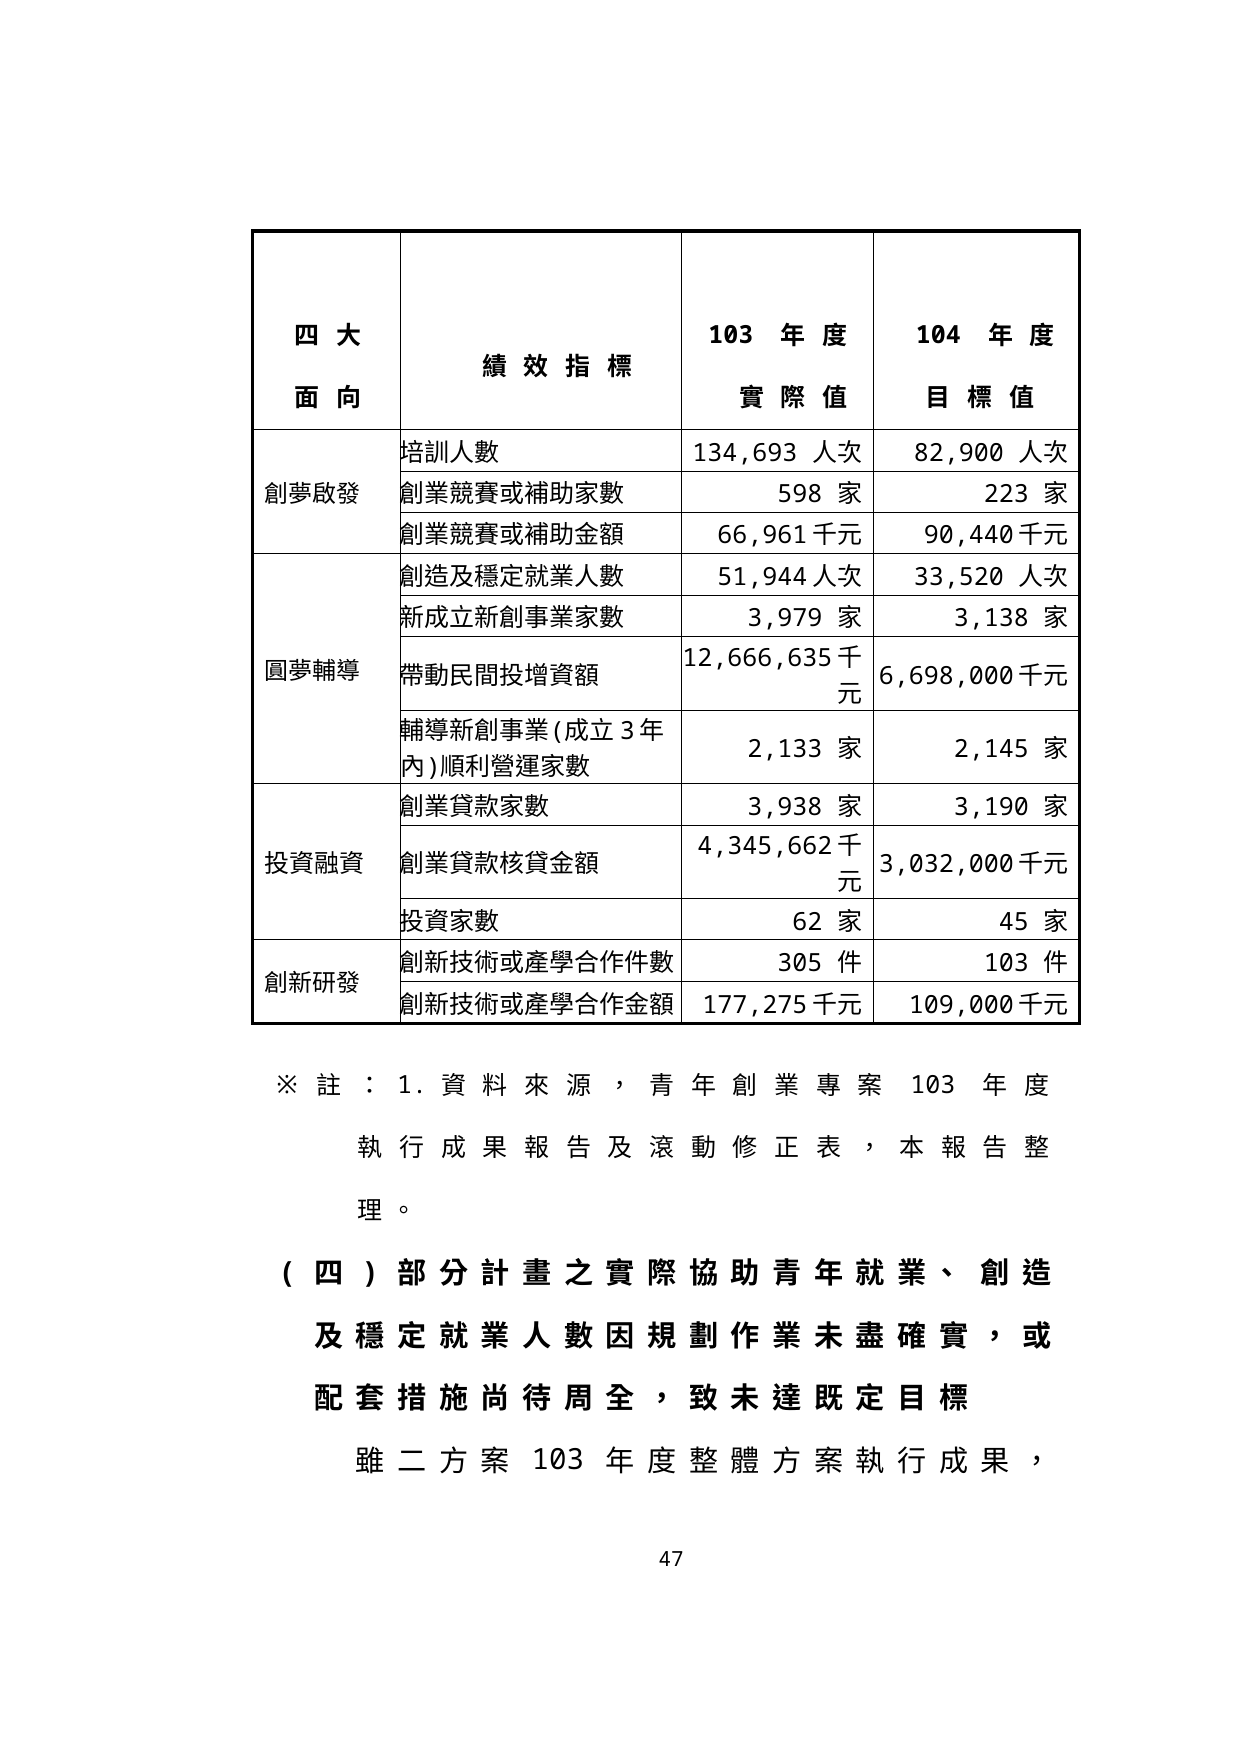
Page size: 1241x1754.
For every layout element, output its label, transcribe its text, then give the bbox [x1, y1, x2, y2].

table_cell 109,000千元 [874, 982, 1078, 1022]
table_header 104年度目標值 [874, 233, 1078, 429]
table_cell 創新技術或產學合作金額 [401, 982, 681, 1022]
table_cell 134,693 人次 [682, 430, 873, 471]
table_cell 新成立新創事業家數 [401, 596, 681, 636]
table_cell 33,520 人次 [874, 554, 1078, 595]
table_cell 51,944人次 [682, 554, 873, 595]
table_cell 3,938 家 [682, 784, 873, 824]
text (四)部分計畫之實際協助青年就業、創造及穩定就業人數因規劃作業未盡確實，或配套措施尚待周全，致未達既定目標 [242, 1229, 1058, 1417]
table_cell 223 家 [874, 472, 1078, 512]
table_cell 3,032,000千元 [874, 826, 1078, 898]
table_cell 103 件 [874, 940, 1078, 981]
table_cell 創新研發 [254, 940, 400, 1022]
table_cell 45 家 [874, 899, 1078, 939]
table_cell 圓夢輔導 [254, 554, 400, 783]
table_cell 創業競賽或補助家數 [401, 472, 681, 512]
table_cell 177,275千元 [682, 982, 873, 1022]
table_cell 82,900 人次 [874, 430, 1078, 471]
table_cell 2,145 家 [874, 711, 1078, 783]
table_cell 創業貸款核貸金額 [401, 826, 681, 898]
table_cell 創業競賽或補助金額 [401, 513, 681, 553]
table_cell 3,979 家 [682, 596, 873, 636]
table_cell 投資融資 [254, 784, 400, 939]
table_cell 4,345,662千元 [682, 826, 873, 898]
table_header 103年度實際值 [682, 233, 873, 429]
table_cell 創新技術或產學合作件數 [401, 940, 681, 981]
table_cell 3,138 家 [874, 596, 1078, 636]
table_cell 6,698,000千元 [874, 637, 1078, 709]
table_cell 創夢啟發 [254, 430, 400, 553]
table_cell 創業貸款家數 [401, 784, 681, 824]
table_cell 62 家 [682, 899, 873, 939]
table_header 績效指標 [401, 233, 681, 429]
text ※註：1.資料來源，青年創業專案103年度執行成果報告及滾動修正表，本報告整理。 [242, 1042, 1058, 1229]
table_cell 帶動民間投增資額 [401, 637, 681, 709]
table_cell 598 家 [682, 472, 873, 512]
table_cell 66,961千元 [682, 513, 873, 553]
table_cell 培訓人數 [401, 430, 681, 471]
table_cell 90,440千元 [874, 513, 1078, 553]
text 雖二方案103年度整體方案執行成果，實際協助青年就業或創造及穩定就業人數均高於預期，但仍有部分計畫未達預期績效之之90%（如附表10），如促進原住民族青年職涯發展中程計畫、補助高級中等學校辦理就業導向課程專班計畫推動辦理身心障礙者職業訓練計畫等，因未規劃辦理推介就業等配套服務，或仍處於媒合期間，致成效未如預期；產業學院推動計畫、產業特殊需求專班計畫等，則因對培育人數預估失準，或未考慮培育時程，致與預估差距極大；此外，加強投資中小企業實施方案、微型創業鳳凰貸款及創業諮詢輔導服務計畫、客家產業創新育成計畫等亦因配套措施不足等因素，致成效不佳，允應檢討改進。 [271, 1417, 1058, 1479]
table_cell 2,133 家 [682, 711, 873, 783]
table_cell 12,666,635千元 [682, 637, 873, 709]
table_cell 投資家數 [401, 899, 681, 939]
table_cell 305 件 [682, 940, 873, 981]
table_cell 創造及穩定就業人數 [401, 554, 681, 595]
table_cell 輔導新創事業(成立3年內)順利營運家數 [401, 711, 681, 783]
table_cell 3,190 家 [874, 784, 1078, 824]
table_header 四大面向 [254, 233, 400, 429]
